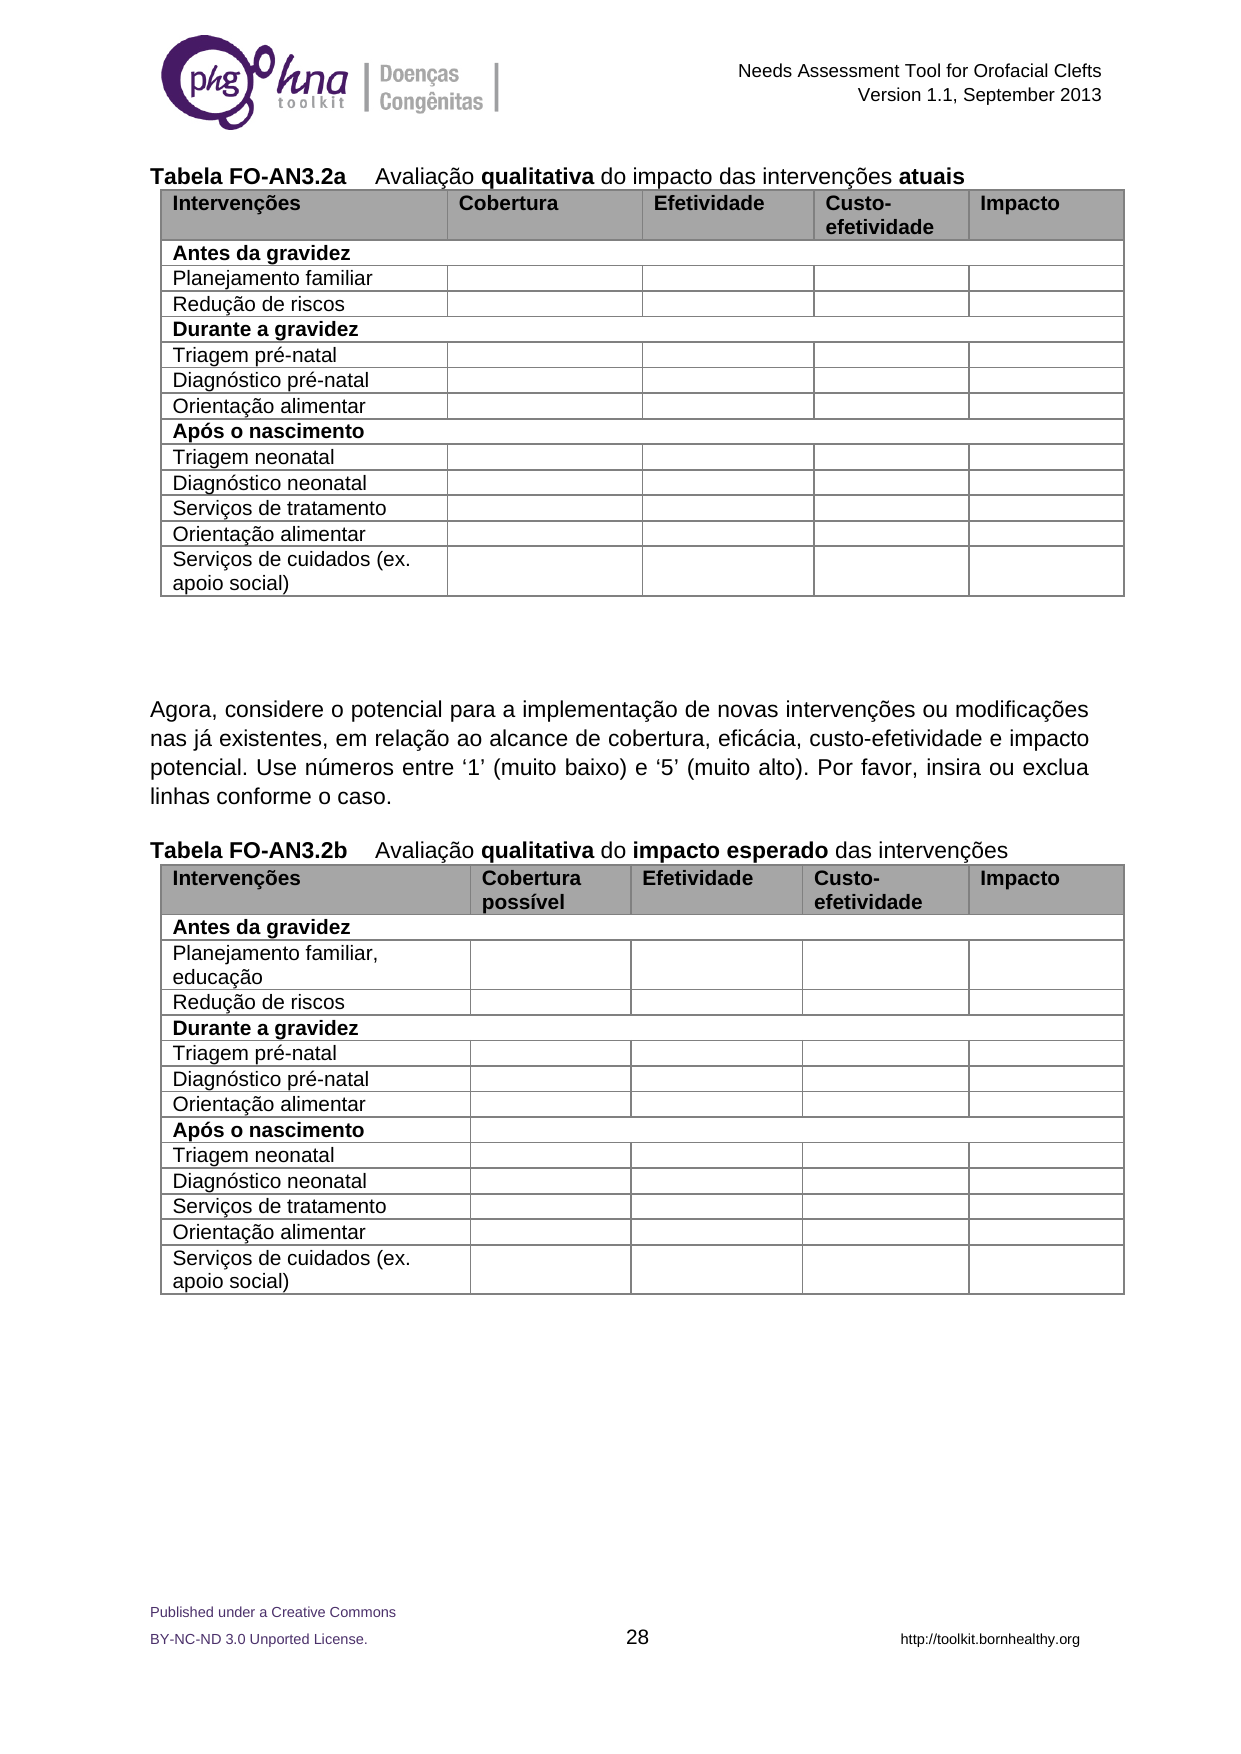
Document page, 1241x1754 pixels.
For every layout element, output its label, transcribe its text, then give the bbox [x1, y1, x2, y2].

table_cell [815, 547, 968, 595]
table_cell [643, 292, 813, 316]
table_cell [815, 368, 968, 392]
table_header Impacto [970, 866, 1123, 914]
table_cell [970, 445, 1123, 469]
table_header Efetividade [632, 866, 802, 914]
table_cell [803, 1195, 968, 1218]
table_header Efetividade [643, 191, 813, 239]
table_cell [970, 266, 1123, 290]
table_cell Planejamento familiar [162, 266, 447, 290]
table_cell [471, 1118, 1123, 1142]
table_cell Durante a gravidez [162, 1016, 1123, 1040]
table_cell [632, 1246, 802, 1293]
table_cell [643, 445, 813, 469]
table_cell Triagem neonatal [162, 445, 447, 469]
table_cell Diagnóstico neonatal [162, 1169, 470, 1193]
table_cell [471, 1246, 630, 1293]
table_header Intervenções [162, 191, 447, 239]
table_cell [970, 1143, 1123, 1167]
table_cell [803, 990, 968, 1014]
table_cell [815, 394, 968, 418]
table_cell [448, 266, 642, 290]
table_cell Triagem pré-natal [162, 343, 447, 367]
table_cell [632, 1195, 802, 1218]
table_cell [643, 496, 813, 520]
table_cell Diagnóstico pré-natal [162, 1067, 470, 1091]
table_cell Diagnóstico pré-natal [162, 368, 447, 392]
table_cell [471, 1169, 630, 1193]
table_cell Orientação alimentar [162, 1220, 470, 1244]
table_cell Diagnóstico neonatal [162, 471, 447, 494]
table_cell [970, 1195, 1123, 1218]
table_cell Orientação alimentar [162, 1092, 470, 1116]
table_cell Serviços de tratamento [162, 1195, 470, 1218]
table_cell [803, 1143, 968, 1167]
table_cell [632, 1067, 802, 1091]
table_cell [970, 368, 1123, 392]
table_cell [815, 343, 968, 367]
table_cell [803, 1246, 968, 1293]
table_cell [803, 941, 968, 989]
table_cell [970, 990, 1123, 1014]
table_cell [471, 1220, 630, 1244]
table_header Cobertura [448, 191, 642, 239]
table_cell Orientação alimentar [162, 522, 447, 545]
table_cell [643, 471, 813, 494]
table_cell [970, 292, 1123, 316]
table_cell [815, 496, 968, 520]
table_cell Redução de riscos [162, 990, 470, 1014]
table_cell [643, 394, 813, 418]
table_cell [448, 471, 642, 494]
table_cell [448, 445, 642, 469]
table_cell [970, 471, 1123, 494]
table_cell [643, 547, 813, 595]
table_cell [643, 343, 813, 367]
table_cell [448, 522, 642, 545]
table_cell [471, 1195, 630, 1218]
table_cell [970, 1220, 1123, 1244]
table_cell [471, 1092, 630, 1116]
table_cell [970, 1041, 1123, 1065]
table_cell [448, 547, 642, 595]
table_cell Antes da gravidez [162, 915, 1123, 939]
table_header Intervenções [162, 866, 470, 914]
table_cell [632, 941, 802, 989]
table_cell [632, 1092, 802, 1116]
table_cell [632, 990, 802, 1014]
text Agora, considere o potencial para a implementação de novas intervenções ou modificações nas já existentes, em relação ao alcance de cobertura, eficácia, custo-efetividade e impacto potencial. Use números entre ‘1’ (muito baixo) e ‘5’ (muito alto). Por favor, insira ou exclua linhas conforme o caso. [150, 693, 1090, 809]
table_cell [471, 1041, 630, 1065]
table_cell [471, 990, 630, 1014]
subtitle Tabela FO-AN3.2b Avaliação qualitativa do impacto esperado das intervenções [150, 834, 1090, 864]
table_cell [803, 1067, 968, 1091]
table_cell [970, 1067, 1123, 1091]
table_cell Após o nascimento [162, 1118, 470, 1142]
table_cell Após o nascimento [162, 420, 1123, 443]
table_header Impacto [970, 191, 1123, 239]
table_cell [970, 547, 1123, 595]
table_cell [632, 1220, 802, 1244]
table_cell Triagem pré-natal [162, 1041, 470, 1065]
table_cell Antes da gravidez [162, 241, 1123, 265]
table_cell [803, 1041, 968, 1065]
table_cell [632, 1041, 802, 1065]
table_cell [471, 941, 630, 989]
table_cell [632, 1143, 802, 1167]
table_cell [803, 1220, 968, 1244]
table_cell [448, 343, 642, 367]
table_cell [970, 1092, 1123, 1116]
table_cell [803, 1169, 968, 1193]
table_cell [632, 1169, 802, 1193]
table_cell Orientação alimentar [162, 394, 447, 418]
table_cell Redução de riscos [162, 292, 447, 316]
table_cell Triagem neonatal [162, 1143, 470, 1167]
table_cell [970, 941, 1123, 989]
table_cell [448, 292, 642, 316]
subtitle Tabela FO-AN3.2a Avaliação qualitativa do impacto das intervenções atuais [150, 160, 1090, 189]
table_cell [643, 522, 813, 545]
table_cell Serviços de cuidados (ex. apoio social) [162, 547, 447, 595]
table_header Custo-efetividade [815, 191, 968, 239]
table_cell Serviços de tratamento [162, 496, 447, 520]
table_cell [970, 522, 1123, 545]
table_cell [471, 1067, 630, 1091]
table_cell [815, 292, 968, 316]
table_cell Planejamento familiar, educação [162, 941, 470, 989]
table_cell [815, 471, 968, 494]
table_cell [471, 1143, 630, 1167]
table_cell Serviços de cuidados (ex. apoio social) [162, 1246, 470, 1293]
table_cell [803, 1092, 968, 1116]
table_cell [970, 1169, 1123, 1193]
table_header Cobertura possível [471, 866, 630, 914]
table_header Custo-efetividade [803, 866, 968, 914]
table_cell [970, 343, 1123, 367]
table_cell [448, 368, 642, 392]
table_cell [970, 394, 1123, 418]
table_cell [970, 496, 1123, 520]
table_cell [643, 266, 813, 290]
table_cell [815, 266, 968, 290]
table_cell [643, 368, 813, 392]
table_cell [970, 1246, 1123, 1293]
table_cell [448, 394, 642, 418]
table_cell [815, 445, 968, 469]
table_cell [815, 522, 968, 545]
table_cell Durante a gravidez [162, 317, 1123, 341]
table_cell [448, 496, 642, 520]
